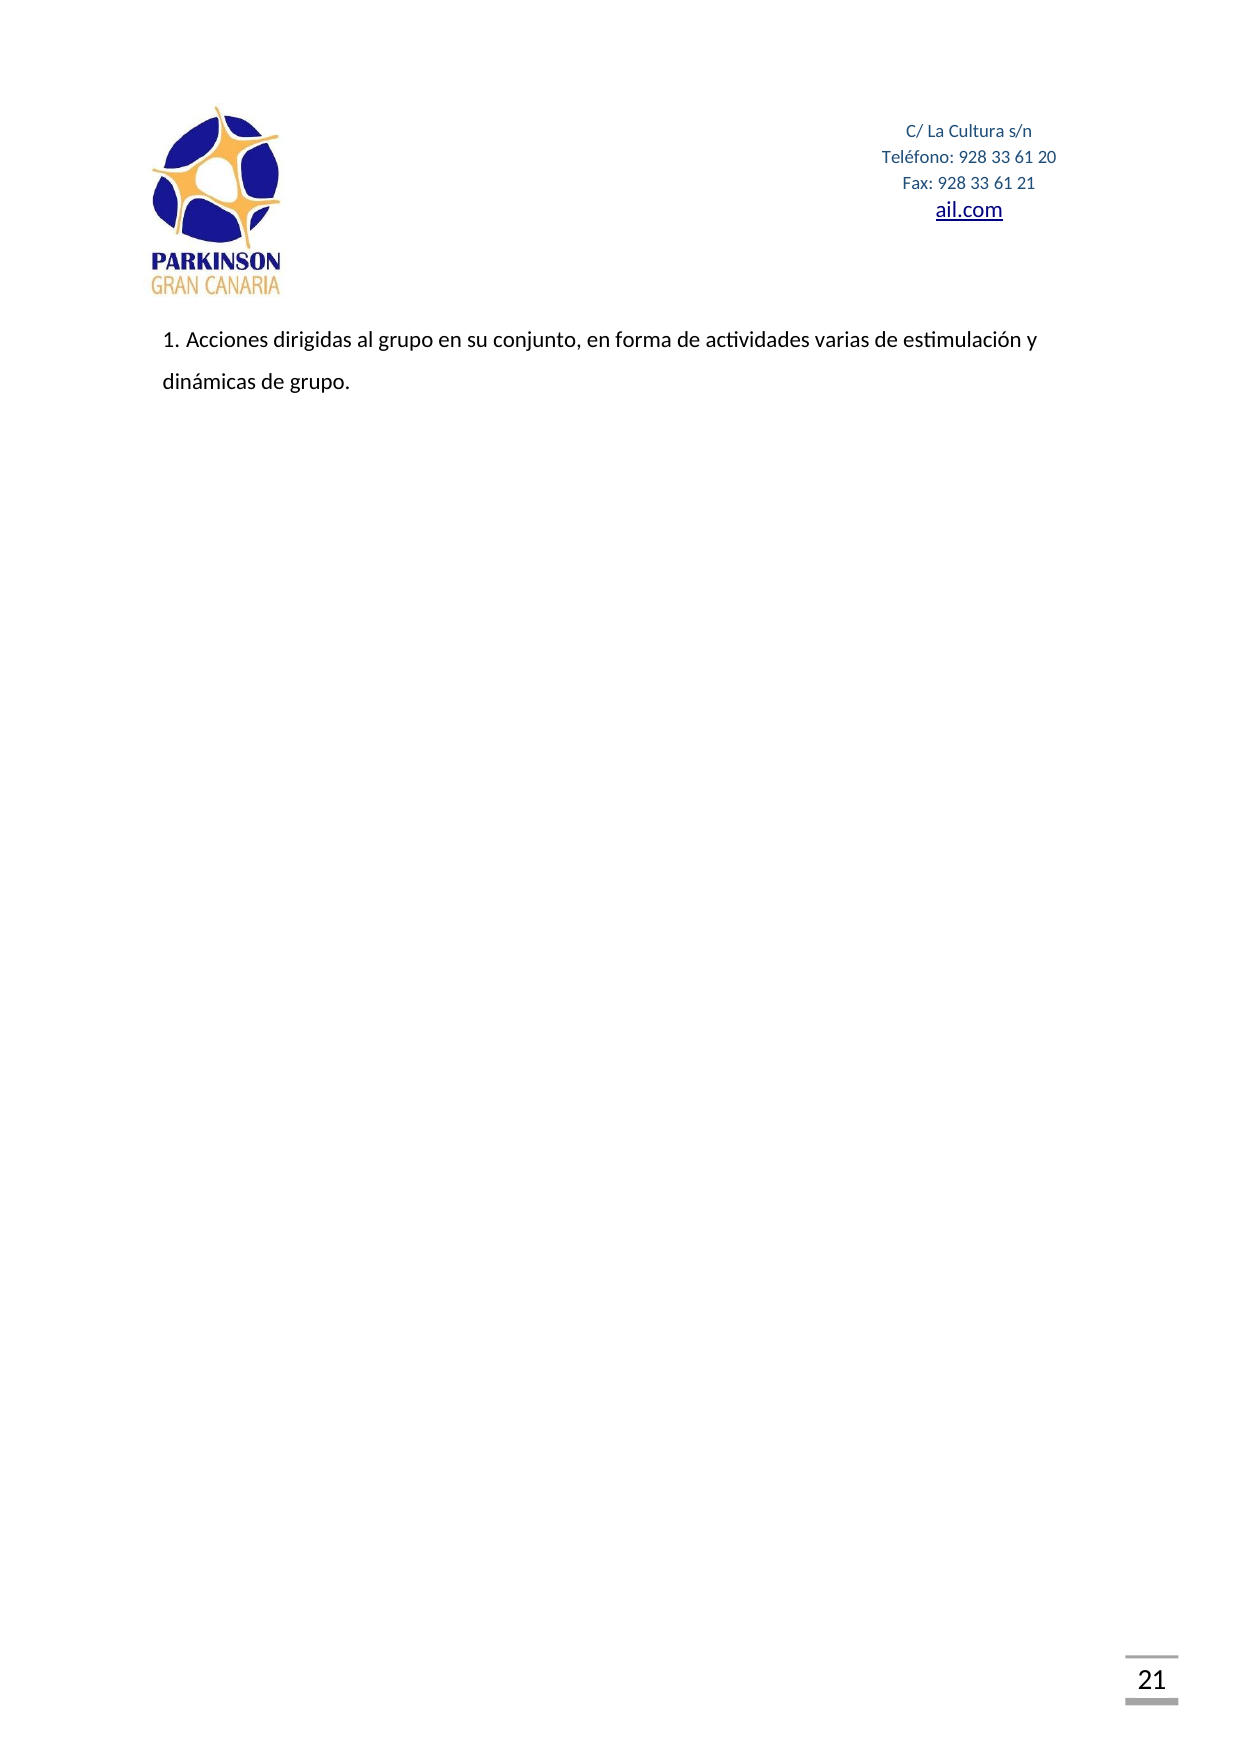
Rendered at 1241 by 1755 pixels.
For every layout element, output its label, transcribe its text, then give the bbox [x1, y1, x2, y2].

list Acciones dirigidas al grupo en su conjunto, en forma de actividades varias de estimulación y dinámicas de grupo. [162, 325, 1063, 395]
